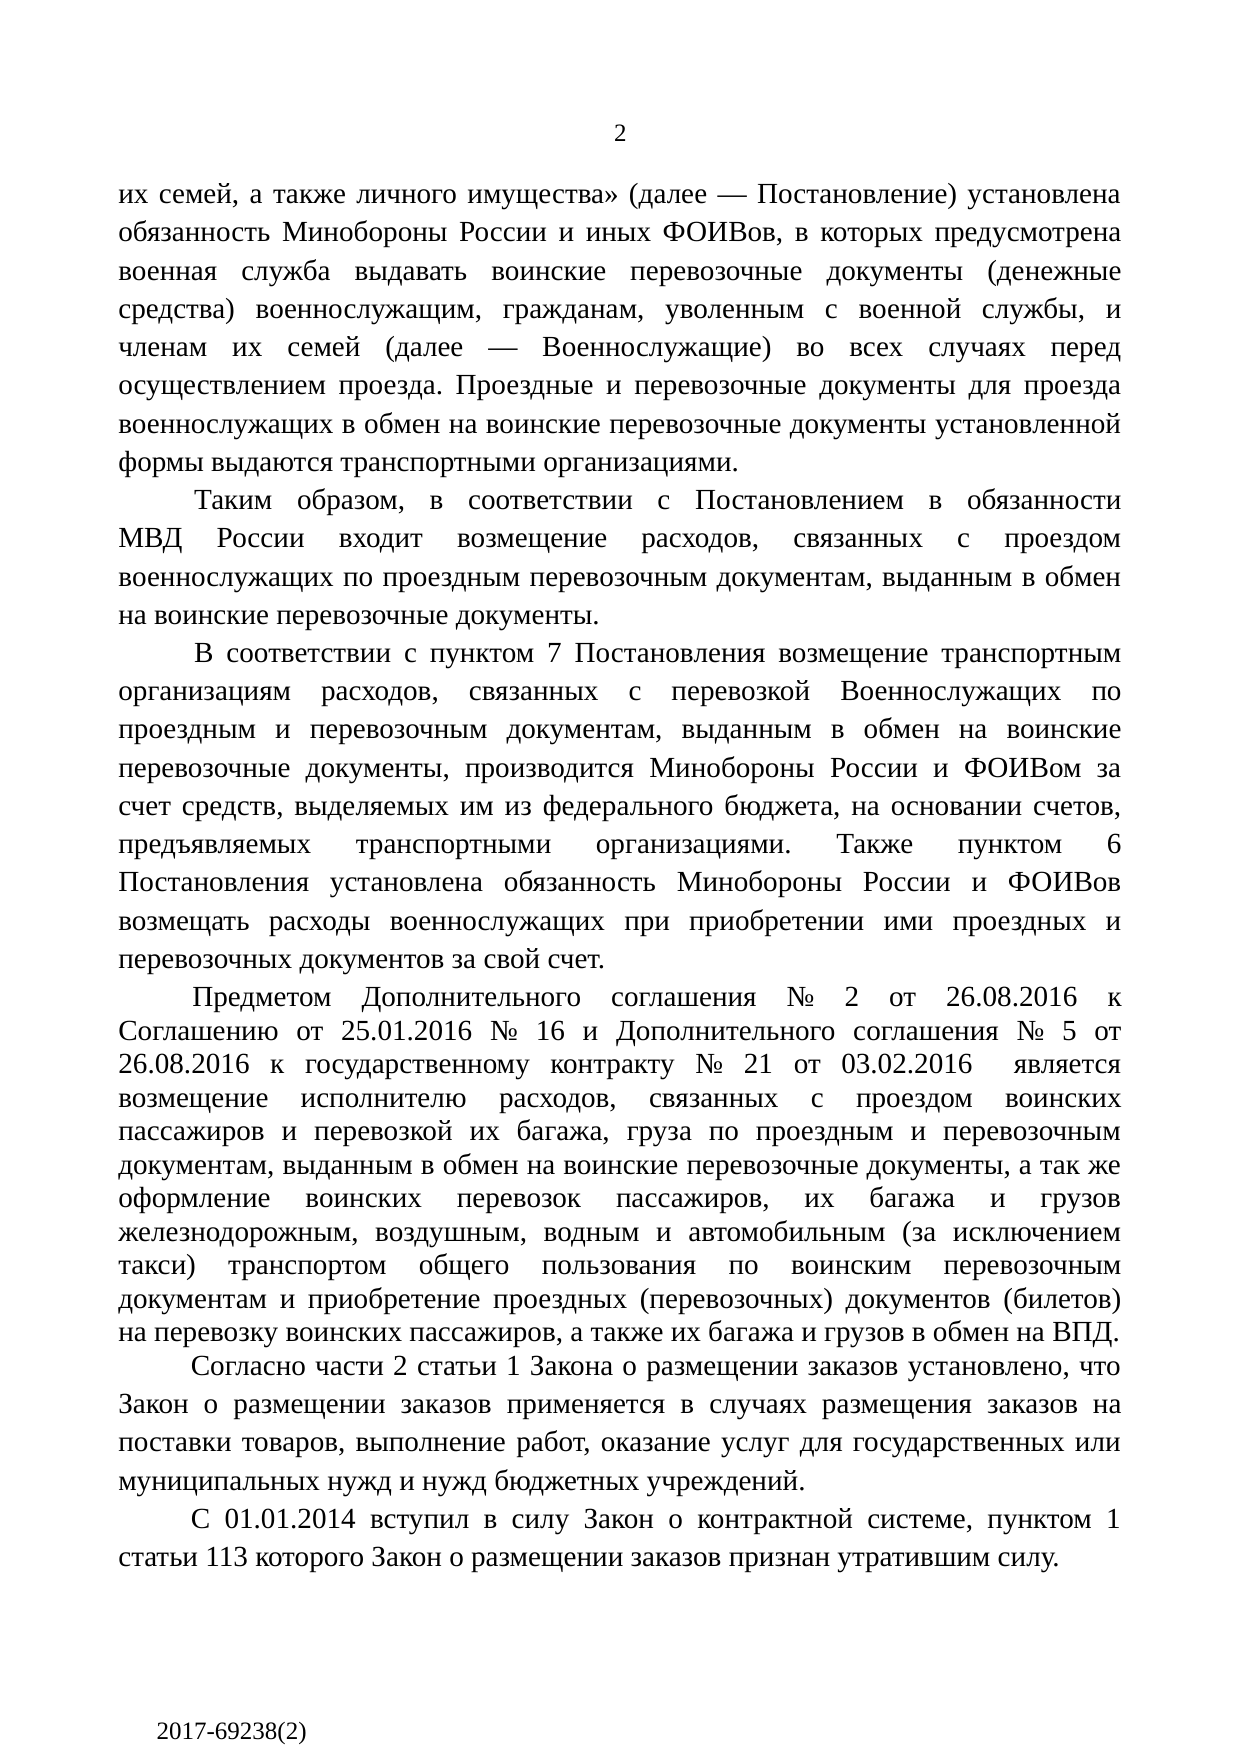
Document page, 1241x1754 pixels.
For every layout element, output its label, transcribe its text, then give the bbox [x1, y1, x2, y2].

text Таким образом, в соответствии с Постановлением в обязанности МВД России входит возмещение расходов, связанных с проездом военнослужащих по проездным перевозочным документам, выданным в обмен на воинские перевозочные документы. [118, 482, 1122, 630]
text В соответствии с пунктом 7 Постановления возмещение транспортным организациям расходов, связанных с перевозкой Военнослужащих по проездным и перевозочным документам, выданным в обмен на воинские перевозочные документы, производится Минобороны России и ФОИВом за счет средств, выделяемых им из федерального бюджета, на основании счетов, предъявляемых транспортными организациями. Также пунктом 6 Постановления установлена обязанность Минобороны России и ФОИВов возмещать расходы военнослужащих при приобретении ими проездных и перевозочных документов за свой счет. [118, 635, 1122, 974]
text Согласно части 2 статьи 1 Закона о размещении заказов установлено, что Закон о размещении заказов применяется в случаях размещения заказов на поставки товаров, выполнение работ, оказание услуг для государственных или муниципальных нужд и нужд бюджетных учреждений. [118, 1348, 1122, 1496]
text их семей, а также личного имущества» (далее — Постановление) установлена обязанность Минобороны России и иных ФОИВов, в которых предусмотрена военная служба выдавать воинские перевозочные документы (денежные средства) военнослужащим, гражданам, уволенным с военной службы, и членам их семей (далее — Военнослужащие) во всех случаях перед осуществлением проезда. Проездные и перевозочные документы для проезда военнослужащих в обмен на воинские перевозочные документы установленной формы выдаются транспортными организациями. [118, 176, 1122, 477]
text С 01.01.2014 вступил в силу Закон о контрактной системе, пунктом 1 статьи 113 которого Закон о размещении заказов признан утратившим силу. [118, 1501, 1122, 1573]
text Предметом Дополнительного соглашения № 2 от 26.08.2016 к Соглашению от 25.01.2016 № 16 и Дополнительного соглашения № 5 от 26.08.2016 к государственному контракту № 21 от 03.02.2016 является возмещение исполнителю расходов, связанных с проездом воинских пассажиров и перевозкой их багажа, груза по проездным и перевозочным документам, выданным в обмен на воинские перевозочные документы, а так же оформление воинских перевозок пассажиров, их багажа и грузов железнодорожным, воздушным, водным и автомобильным (за исключением такси) транспортом общего пользования по воинским перевозочным документам и приобретение проездных (перевозочных) документов (билетов) на перевозку воинских пассажиров, а также их багажа и грузов в обмен на ВПД. [118, 979, 1122, 1348]
